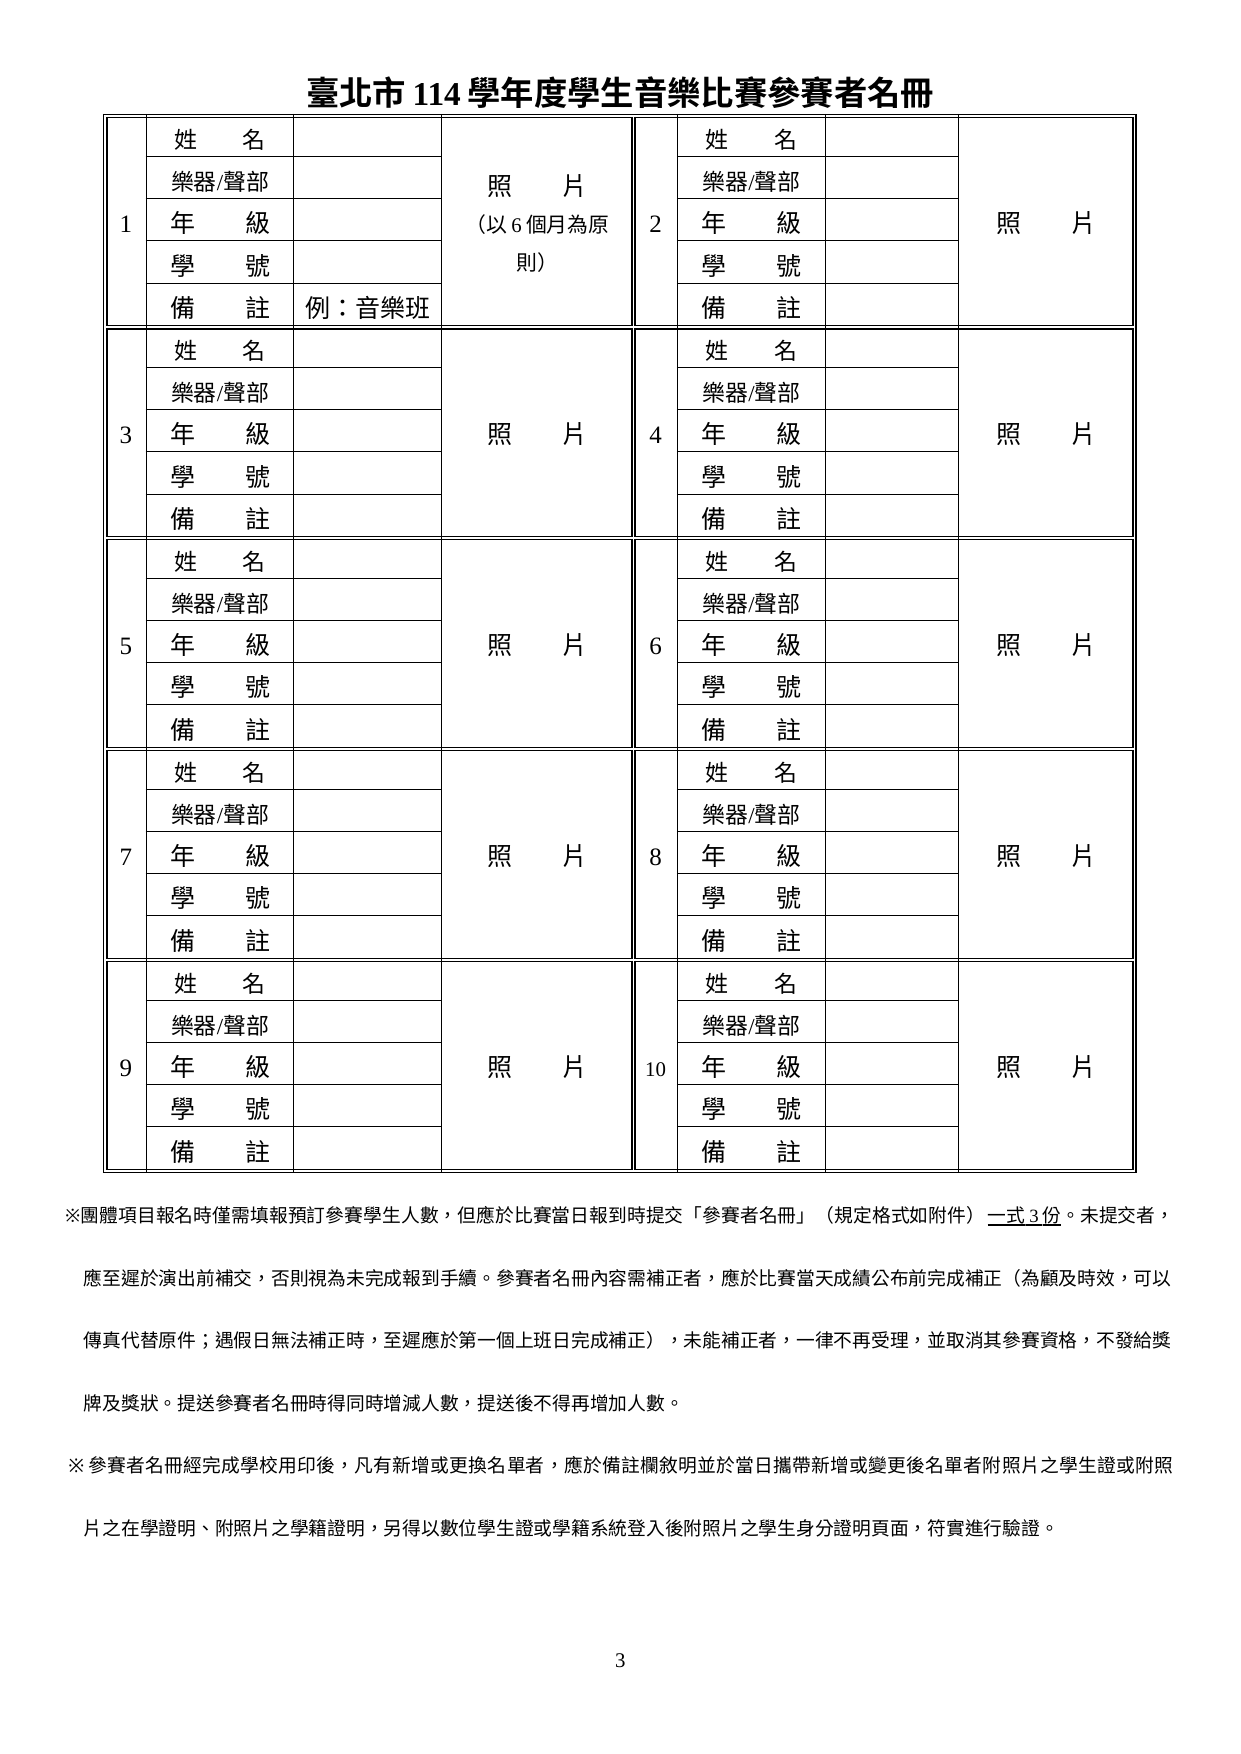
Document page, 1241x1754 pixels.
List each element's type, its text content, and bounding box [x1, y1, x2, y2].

table_cell [294, 410, 441, 451]
table_cell 學 號 [678, 241, 825, 282]
table_cell 年 級 [147, 832, 293, 873]
table_cell 備 註 [147, 705, 293, 747]
table_cell 備 註 [678, 495, 825, 536]
table_cell [294, 874, 441, 915]
table_cell 備 註 [147, 284, 293, 325]
table_cell [294, 621, 441, 662]
table_cell [826, 368, 958, 409]
table_cell 7 [108, 751, 146, 957]
table_cell 姓 名 [147, 330, 293, 367]
table_cell 年 級 [147, 1043, 293, 1084]
table_cell [294, 790, 441, 831]
table_cell [294, 962, 441, 1000]
table_cell 備 註 [678, 916, 825, 957]
table_cell 樂器/聲部 [147, 1001, 293, 1042]
table_cell [826, 1085, 958, 1126]
table_cell [826, 621, 958, 662]
table_cell 年 級 [147, 199, 293, 240]
table_cell 備 註 [147, 495, 293, 536]
table_cell 備 註 [678, 284, 825, 325]
table_cell 年 級 [147, 621, 293, 662]
table_cell 學 號 [147, 874, 293, 915]
table_cell [826, 452, 958, 493]
table_cell 姓 名 [147, 962, 293, 1000]
text ※參賽者名冊經完成學校用印後，凡有新增或更換名單者，應於備註欄敘明並於當日攜帶新增或變更後名單者附照片之學生證或附照片之在學證明、附照片之學籍證明，另得以數位學生證或學籍系統登入後附照片之學生身分證明頁面，符實進行驗證。 [65, 1423, 1175, 1548]
table_cell [826, 962, 958, 1000]
table_cell 姓 名 [147, 751, 293, 789]
text 臺北市114學年度學生音樂比賽參賽者名冊 [65, 72, 1175, 114]
table_cell 學 號 [678, 663, 825, 704]
table_cell 照 片 [442, 962, 631, 1168]
table_cell [826, 540, 958, 578]
table_cell [826, 1043, 958, 1084]
table_header 照 片 （以6個月為原則） [442, 118, 631, 325]
table_cell 備 註 [678, 1127, 825, 1168]
table_cell 照 片 [959, 540, 1132, 747]
table_cell [826, 832, 958, 873]
table_cell 姓 名 [678, 962, 825, 1000]
table_cell 樂器/聲部 [147, 790, 293, 831]
table_cell [826, 579, 958, 620]
table_cell 例：音樂班 [294, 284, 441, 325]
table_cell [826, 241, 958, 282]
text ※團體項目報名時僅需填報預訂參賽學生人數，但應於比賽當日報到時提交「參賽者名冊」（規定格式如附件）一式3份。未提交者，應至遲於演出前補交，否則視為未完成報到手續。參賽者名冊內容需補正者，應於比賽當天成績公布前完成補正（為顧及時效，可以傳真代替原件；遇假日無法補正時，至遲應於第一個上班日完成補正），未能補正者，一律不再受理，並取消其參賽資格，不發給獎牌及獎狀。提送參賽者名冊時得同時增減人數，提送後不得再增加人數。 [65, 1173, 1175, 1423]
table_cell 年 級 [678, 832, 825, 873]
table_cell 學 號 [678, 452, 825, 493]
table_cell 備 註 [147, 1127, 293, 1168]
table_cell 年 級 [678, 1043, 825, 1084]
table_cell [294, 916, 441, 957]
table_cell 學 號 [147, 241, 293, 282]
table_cell [826, 157, 958, 198]
table_cell [294, 540, 441, 578]
table_cell [294, 1001, 441, 1042]
table_cell [826, 199, 958, 240]
table_cell [826, 790, 958, 831]
table_cell 樂器/聲部 [678, 790, 825, 831]
table_cell [294, 663, 441, 704]
table_cell [294, 199, 441, 240]
table_cell 6 [636, 540, 677, 747]
table_cell 年 級 [678, 410, 825, 451]
table_cell [294, 705, 441, 747]
table_cell [294, 1085, 441, 1126]
table_header [826, 118, 958, 156]
table_cell 學 號 [147, 663, 293, 704]
table_cell [826, 1001, 958, 1042]
table_header 姓 名 [147, 118, 293, 156]
table_cell 5 [108, 540, 146, 747]
table_cell [826, 410, 958, 451]
table_cell [826, 705, 958, 747]
table_cell [826, 284, 958, 325]
table_header [294, 118, 441, 156]
table_cell 照 片 [442, 751, 631, 957]
table_header 照 片 [959, 118, 1132, 325]
table_cell 樂器/聲部 [678, 579, 825, 620]
table_cell 備 註 [678, 705, 825, 747]
table_header 2 [636, 118, 677, 325]
table_cell 學 號 [147, 1085, 293, 1126]
table_cell [294, 832, 441, 873]
table_cell [294, 1043, 441, 1084]
table_cell [826, 1127, 958, 1168]
table_cell 4 [636, 330, 677, 536]
table_cell 樂器/聲部 [147, 157, 293, 198]
table_cell [294, 1127, 441, 1168]
table_cell [294, 368, 441, 409]
table_cell [826, 874, 958, 915]
table_cell 樂器/聲部 [678, 1001, 825, 1042]
table_cell 備 註 [147, 916, 293, 957]
table_cell [826, 663, 958, 704]
table_cell 學 號 [147, 452, 293, 493]
table_cell 照 片 [442, 540, 631, 747]
table_cell [294, 751, 441, 789]
table_cell 樂器/聲部 [678, 157, 825, 198]
table_cell 照 片 [959, 962, 1132, 1168]
table_cell 學 號 [678, 874, 825, 915]
table_header 姓 名 [678, 118, 825, 156]
table_cell 8 [636, 751, 677, 957]
table_cell [826, 751, 958, 789]
table_cell 照 片 [959, 751, 1132, 957]
table_cell [294, 579, 441, 620]
table_cell 3 [108, 330, 146, 536]
table_cell 照 片 [959, 330, 1132, 536]
table_cell 姓 名 [678, 751, 825, 789]
table_cell [294, 330, 441, 367]
table_cell 年 級 [678, 621, 825, 662]
table_cell 姓 名 [678, 540, 825, 578]
table_cell 姓 名 [147, 540, 293, 578]
table_cell [294, 157, 441, 198]
table_cell 姓 名 [678, 330, 825, 367]
table_cell [826, 916, 958, 957]
table_cell 9 [108, 962, 146, 1168]
table_cell 年 級 [678, 199, 825, 240]
table_cell 年 級 [147, 410, 293, 451]
table_cell [826, 330, 958, 367]
table_cell [294, 241, 441, 282]
table_cell 照 片 [442, 330, 631, 536]
table_cell [294, 495, 441, 536]
table_cell 樂器/聲部 [147, 579, 293, 620]
table_cell [826, 495, 958, 536]
table_cell 10 [636, 962, 677, 1168]
table_cell 樂器/聲部 [678, 368, 825, 409]
table_cell [294, 452, 441, 493]
table_cell 學 號 [678, 1085, 825, 1126]
table_cell 樂器/聲部 [147, 368, 293, 409]
table_header 1 [108, 118, 146, 325]
